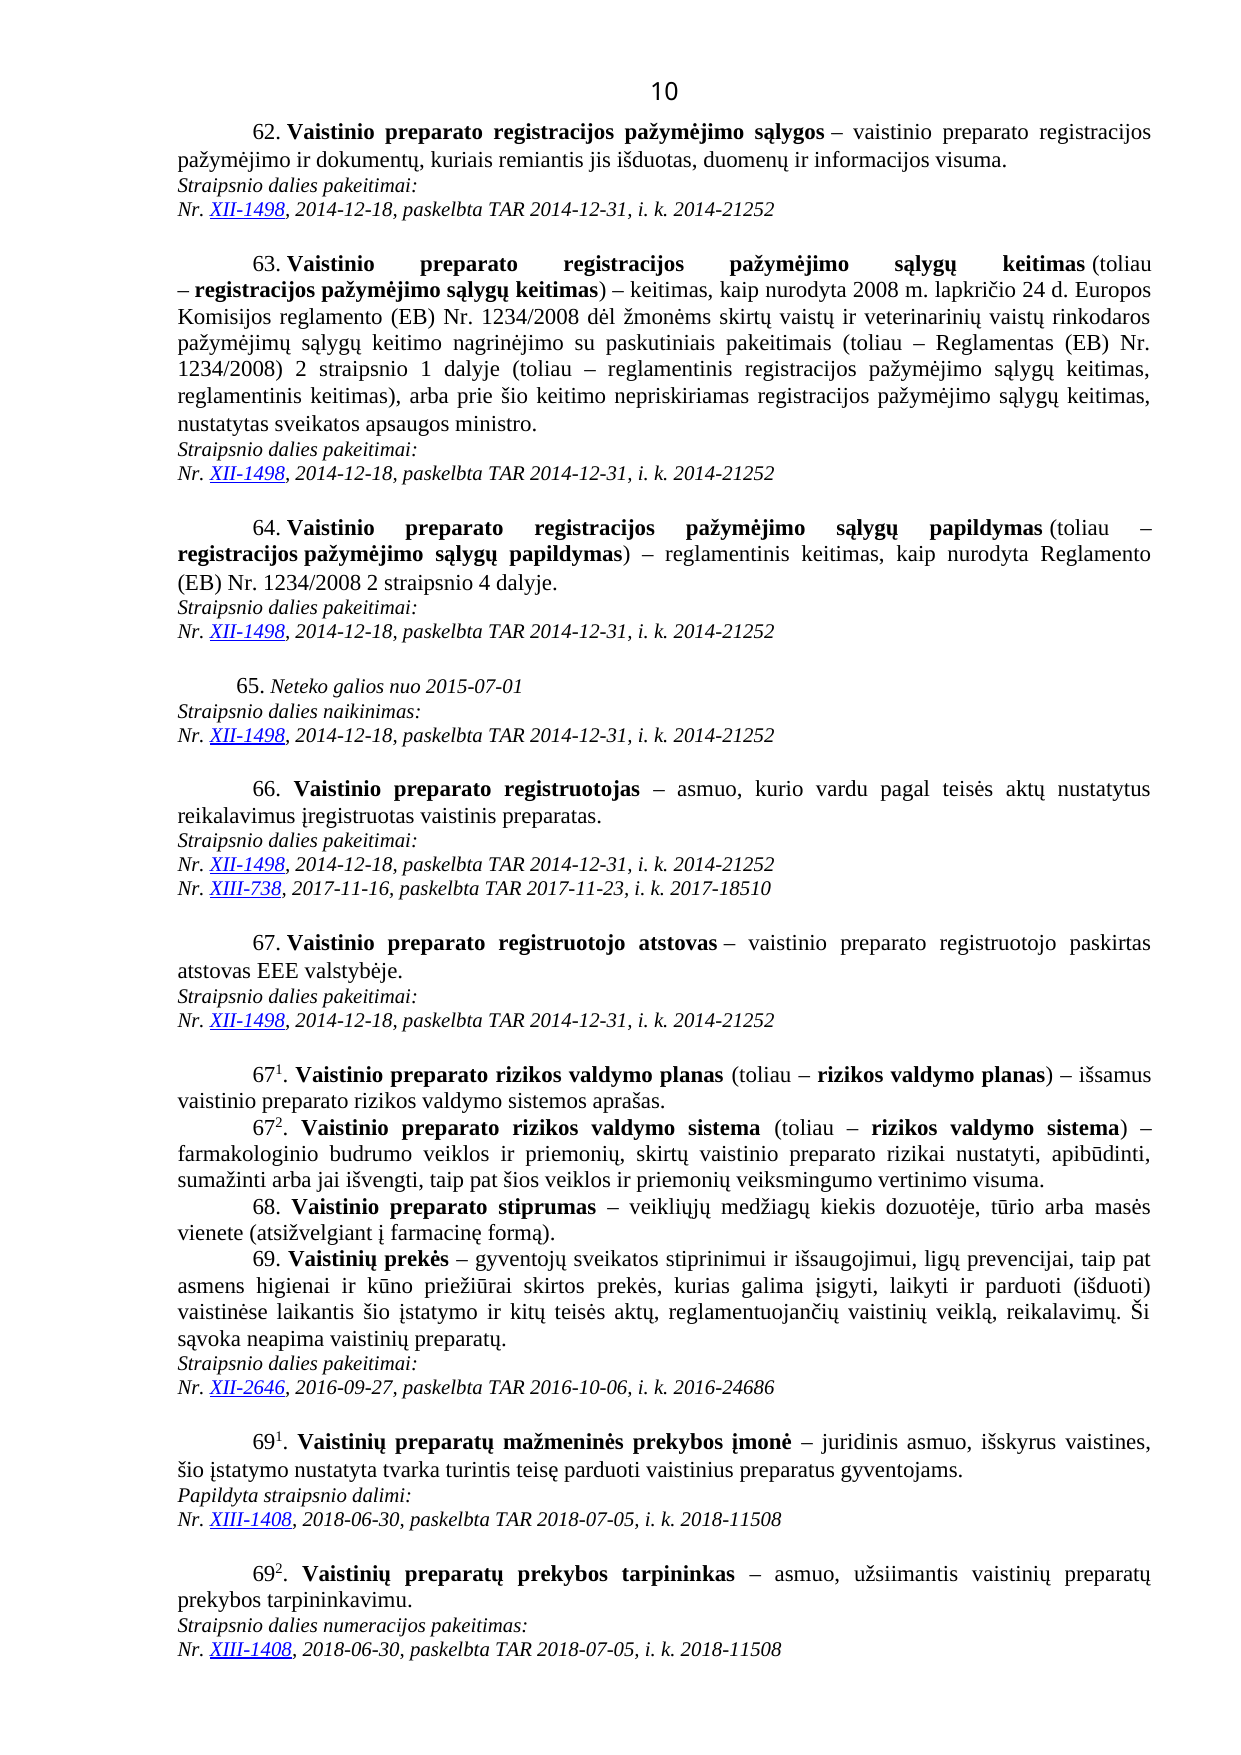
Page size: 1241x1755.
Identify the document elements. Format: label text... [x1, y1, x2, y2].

text Nr. XII-1498, 2014-12-18, paskelbta TAR 2014-12-31, i. k. 2014-21252 [177, 197, 1152, 221]
text Nr. XIII-1408, 2018-06-30, paskelbta TAR 2018-07-05, i. k. 2018-11508 [177, 1637, 1152, 1661]
text Straipsnio dalies pakeitimai: [177, 1351, 1152, 1375]
text 691. Vaistinių preparatų mažmeninės prekybos įmonė – juridinis asmuo, išskyrus vaistines, šio įstatymo nustatyta tvarka turintis teisę parduoti vaistinius preparatus gyventojams. [177, 1428, 1152, 1483]
text Straipsnio dalies numeracijos pakeitimas: [177, 1612, 1152, 1637]
text 692. Vaistinių preparatų prekybos tarpininkas – asmuo, užsiimantis vaistinių preparatų prekybos tarpininkavimu. [177, 1560, 1152, 1612]
text 67. Vaistinio preparato registruotojo atstovas – vaistinio preparato registruotojo paskirtas atstovas EEE valstybėje. [177, 929, 1152, 984]
text Nr. XII-1498, 2014-12-18, paskelbta TAR 2014-12-31, i. k. 2014-21252 [177, 619, 1152, 643]
text 69. Vaistinių prekės – gyventojų sveikatos stiprinimui ir išsaugojimui, ligų prevencijai, taip pat asmens higienai ir kūno priežiūrai skirtos prekės, kurias galima įsigyti, laikyti ir parduoti (išduoti) vaistinėse laikantis šio įstatymo ir kitų teisės aktų, reglamentuojančių vaistinių veiklą, reikalavimų. Ši sąvoka neapima vaistinių preparatų. [177, 1246, 1152, 1351]
text 64. Vaistinio preparato registracijos pažymėjimo sąlygų papildymas (toliau –registracijos pažymėjimo sąlygų papildymas) – reglamentinis keitimas, kaip nurodyta Reglamento (EB) Nr. 1234/2008 2 straipsnio 4 dalyje. [177, 514, 1152, 595]
text Nr. XII-1498, 2014-12-18, paskelbta TAR 2014-12-31, i. k. 2014-21252 [177, 461, 1152, 485]
text Straipsnio dalies pakeitimai: [177, 984, 1152, 1008]
text Nr. XII-1498, 2014-12-18, paskelbta TAR 2014-12-31, i. k. 2014-21252 [177, 723, 1152, 747]
text Papildyta straipsnio dalimi: [177, 1483, 1152, 1507]
text 63. Vaistinio preparato registracijos pažymėjimo sąlygų keitimas (toliau – registracijos pažymėjimo sąlygų keitimas) – keitimas, kaip nurodyta 2008 m. lapkričio 24 d. Europos Komisijos reglamento (EB) Nr. 1234/2008 dėl žmonėms skirtų vaistų ir veterinarinių vaistų rinkodaros pažymėjimų sąlygų keitimo nagrinėjimo su paskutiniais pakeitimais (toliau – Reglamentas (EB) Nr. 1234/2008) 2 straipsnio 1 dalyje (toliau – reglamentinis registracijos pažymėjimo sąlygų keitimas, reglamentinis keitimas), arba prie šio keitimo nepriskiriamas registracijos pažymėjimo sąlygų keitimas, nustatytas sveikatos apsaugos ministro. [177, 250, 1152, 437]
text Nr. XII-1498, 2014-12-18, paskelbta TAR 2014-12-31, i. k. 2014-21252 [177, 852, 1152, 876]
text 672. Vaistinio preparato rizikos valdymo sistema (toliau – rizikos valdymo sistema) – farmakologinio budrumo veiklos ir priemonių, skirtų vaistinio preparato rizikai nustatyti, apibūdinti, sumažinti arba jai išvengti, taip pat šios veiklos ir priemonių veiksmingumo vertinimo visuma. [177, 1114, 1152, 1193]
text Nr. XII-2646, 2016-09-27, paskelbta TAR 2016-10-06, i. k. 2016-24686 [177, 1375, 1152, 1399]
text Nr. XIII-738, 2017-11-16, paskelbta TAR 2017-11-23, i. k. 2017-18510 [177, 876, 1152, 900]
text 68. Vaistinio preparato stiprumas – veikliųjų medžiagų kiekis dozuotėje, tūrio arba masės vienete (atsižvelgiant į farmacinę formą). [177, 1193, 1152, 1246]
text Straipsnio dalies pakeitimai: [177, 595, 1152, 619]
text Straipsnio dalies pakeitimai: [177, 173, 1152, 197]
text 65. Neteko galios nuo 2015-07-01 [177, 672, 1152, 698]
text 62. Vaistinio preparato registracijos pažymėjimo sąlygos – vaistinio preparato registracijos pažymėjimo ir dokumentų, kuriais remiantis jis išduotas, duomenų ir informacijos visuma. [177, 118, 1152, 173]
text Straipsnio dalies pakeitimai: [177, 828, 1152, 852]
text Straipsnio dalies naikinimas: [177, 698, 1152, 723]
text 66. Vaistinio preparato registruotojas – asmuo, kurio vardu pagal teisės aktų nustatytus reikalavimus įregistruotas vaistinis preparatas. [177, 775, 1152, 828]
text 671. Vaistinio preparato rizikos valdymo planas (toliau – rizikos valdymo planas) – išsamus vaistinio preparato rizikos valdymo sistemos aprašas. [177, 1061, 1152, 1114]
text Straipsnio dalies pakeitimai: [177, 437, 1152, 461]
text Nr. XIII-1408, 2018-06-30, paskelbta TAR 2018-07-05, i. k. 2018-11508 [177, 1507, 1152, 1531]
text Nr. XII-1498, 2014-12-18, paskelbta TAR 2014-12-31, i. k. 2014-21252 [177, 1008, 1152, 1032]
